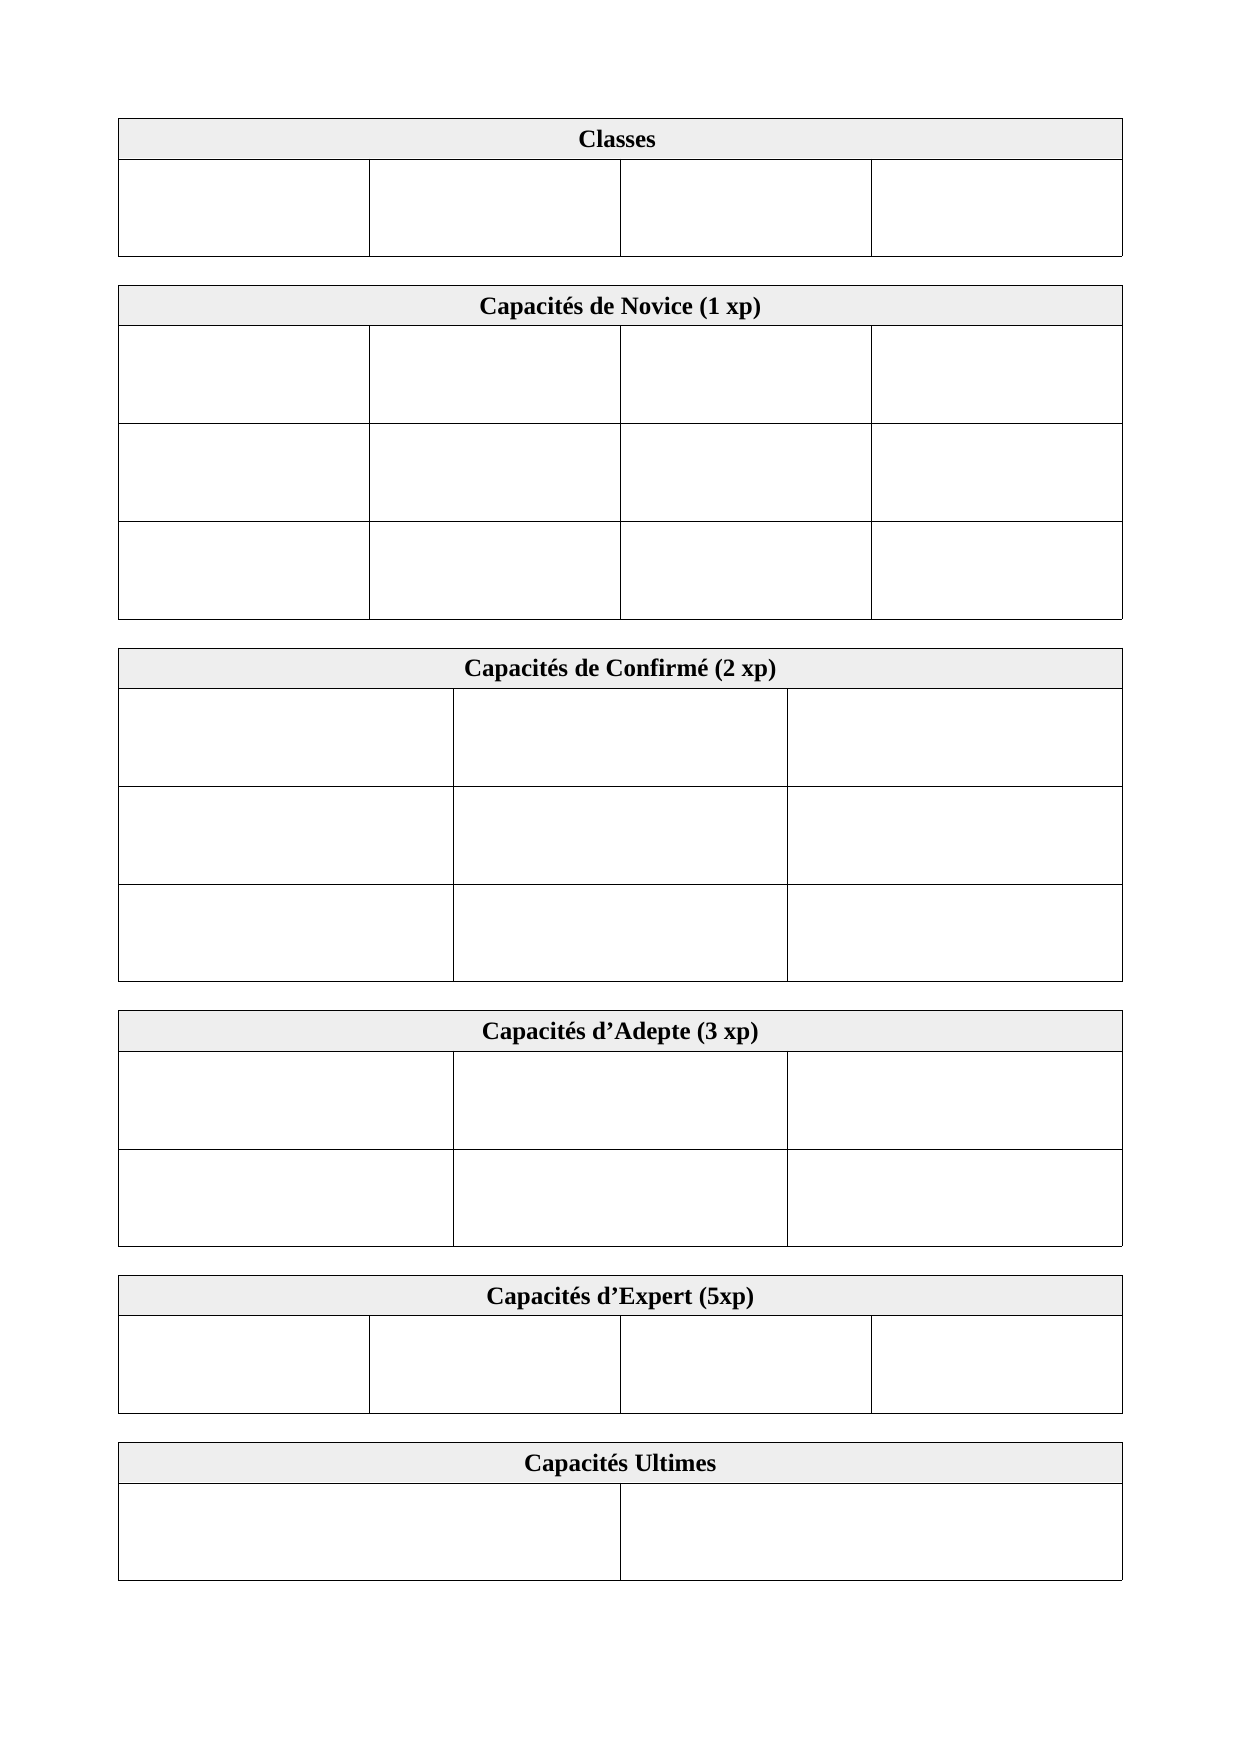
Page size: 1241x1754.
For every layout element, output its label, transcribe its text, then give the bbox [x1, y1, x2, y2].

table_cell [119, 885, 453, 981]
table_cell [119, 1316, 369, 1413]
table_cell [621, 424, 871, 521]
table_cell [370, 326, 620, 423]
table_cell [788, 787, 1122, 884]
table_cell [119, 787, 453, 884]
table_cell [621, 1484, 1122, 1580]
table_cell [621, 160, 871, 256]
table_cell [454, 885, 787, 981]
table_cell [119, 689, 453, 786]
table_header Capacités de Confirmé (2 xp) [119, 649, 1122, 688]
table_cell [788, 885, 1122, 981]
table_cell [872, 1316, 1122, 1413]
table_cell [621, 1316, 871, 1413]
table_cell [788, 1150, 1122, 1246]
table_header Capacités Ultimes [119, 1443, 1122, 1482]
table_cell [454, 689, 787, 786]
table_cell [119, 1484, 620, 1580]
table_cell [119, 160, 369, 256]
table_cell [872, 160, 1122, 256]
table_cell [872, 522, 1122, 619]
table_cell [454, 787, 787, 884]
table_cell [370, 424, 620, 521]
table_header Capacités d’Adepte (3 xp) [119, 1011, 1122, 1051]
table_cell [454, 1052, 787, 1148]
table_cell [788, 1052, 1122, 1148]
table_cell [119, 522, 369, 619]
table_cell [370, 160, 620, 256]
table_cell [788, 689, 1122, 786]
table_header Capacités de Novice (1 xp) [119, 286, 1122, 325]
table_cell [454, 1150, 787, 1246]
table_cell [119, 1150, 453, 1246]
table_cell [872, 326, 1122, 423]
table_cell [621, 326, 871, 423]
table_cell [119, 1052, 453, 1148]
table_cell [370, 1316, 620, 1413]
table_header Capacités d’Expert (5xp) [119, 1276, 1122, 1315]
table_cell [119, 326, 369, 423]
table_cell [621, 522, 871, 619]
table_cell [119, 424, 369, 521]
table_cell [872, 424, 1122, 521]
table_header Classes [119, 119, 1122, 158]
table_cell [370, 522, 620, 619]
